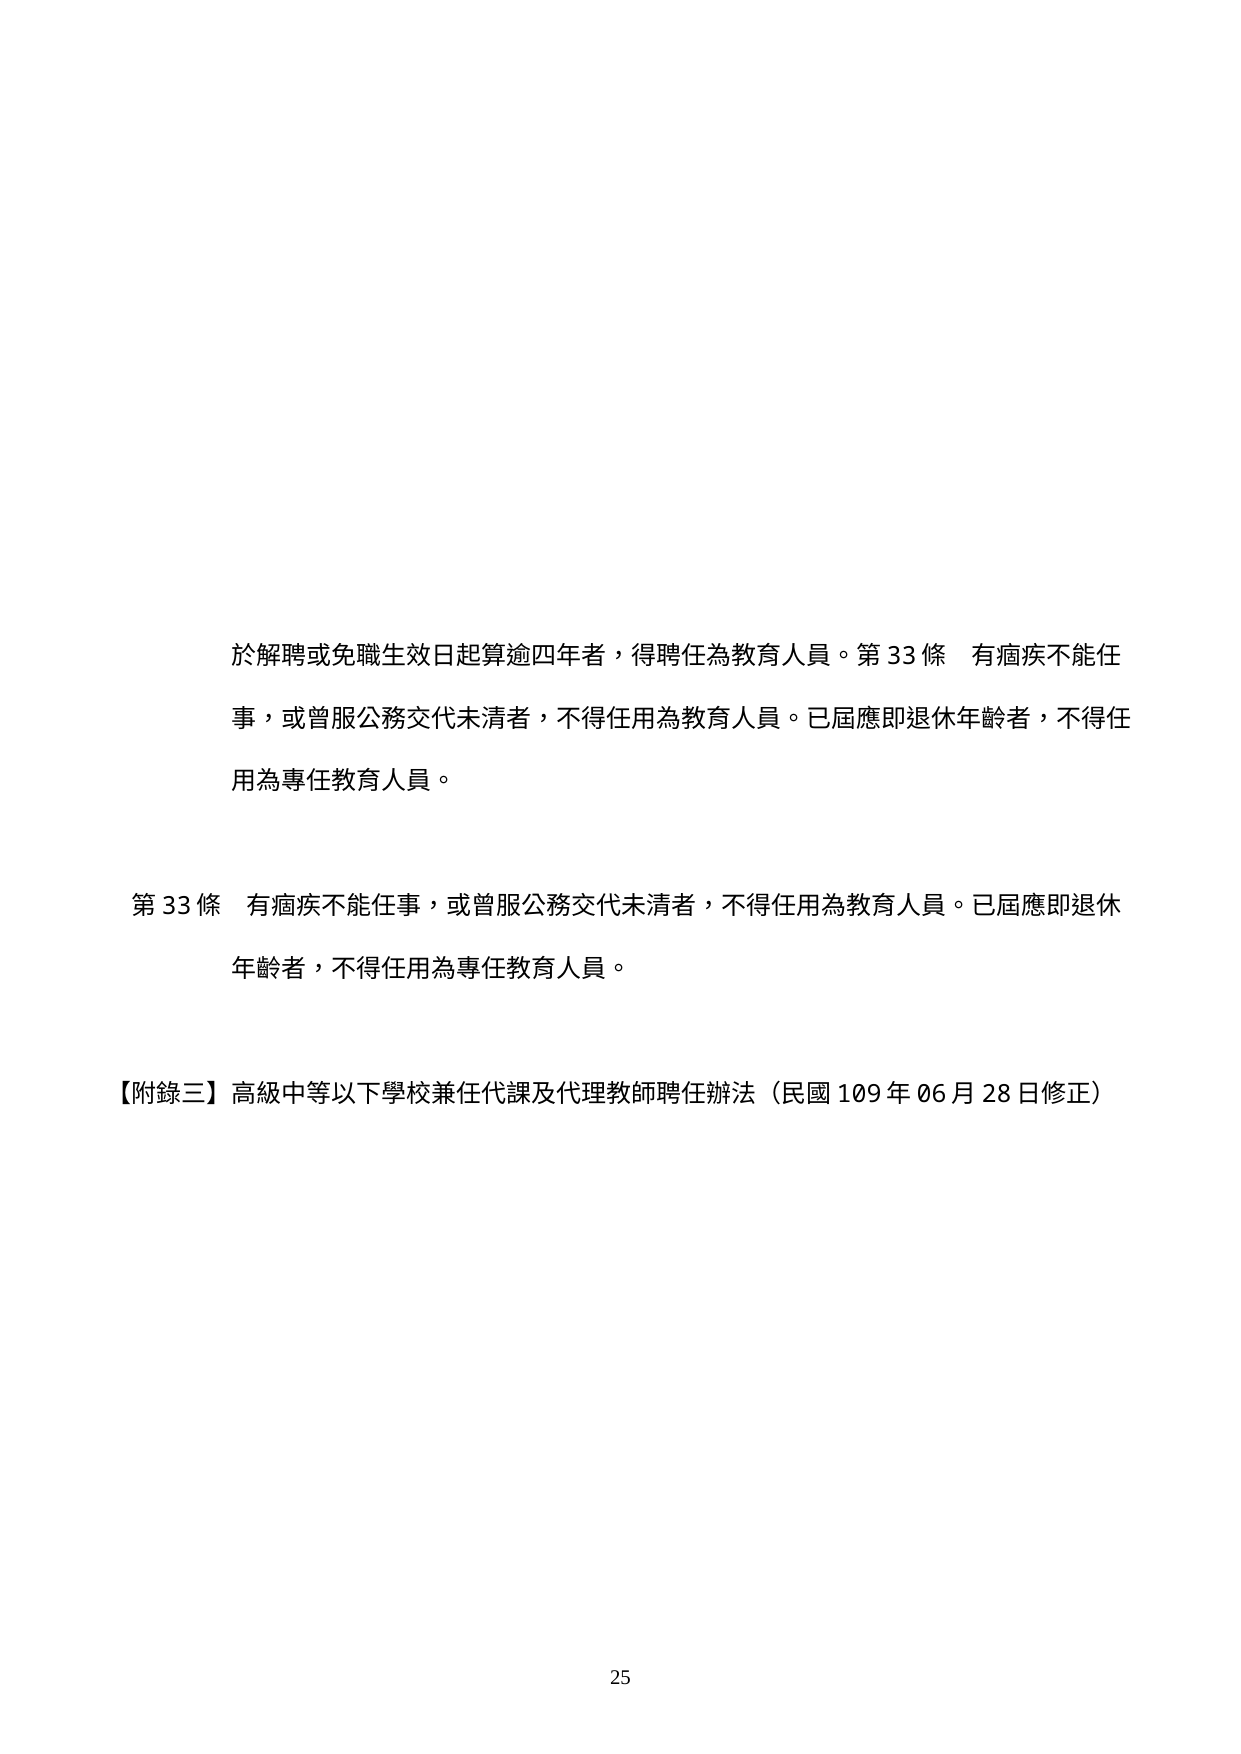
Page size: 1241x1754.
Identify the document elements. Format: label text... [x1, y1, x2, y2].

text 於解聘或免職生效日起算逾四年者，得聘任為教育人員。第33條 有痼疾不能任事，或曾服公務交代未清者，不得任用為教育人員。已屆應即退休年齡者，不得任用為專任教育人員。 [231, 612, 1134, 800]
text 【附錄三】高級中等以下學校兼任代課及代理教師聘任辦法（民國109年06月28日修正） [106, 1050, 1134, 1112]
text 第33條 有痼疾不能任事，或曾服公務交代未清者，不得任用為教育人員。已屆應即退休年齡者，不得任用為專任教育人員。 [131, 862, 1134, 987]
